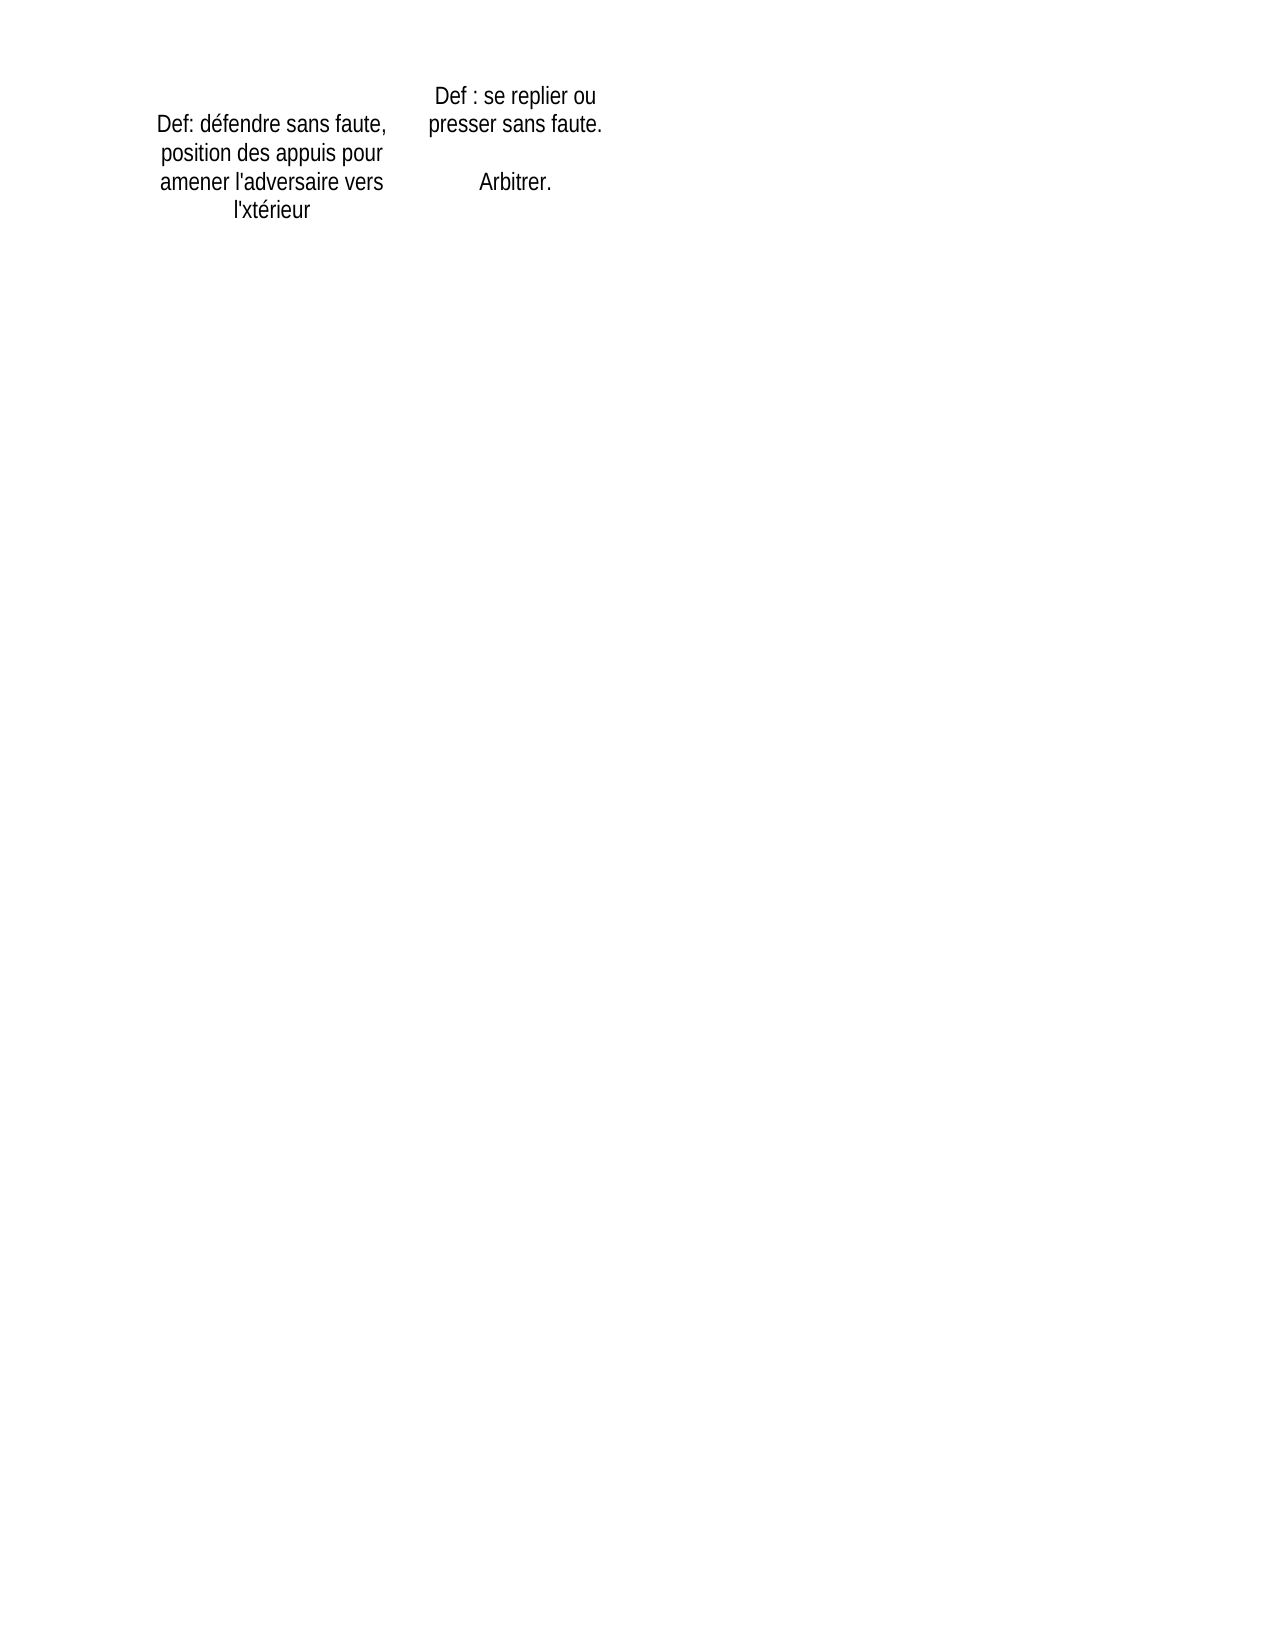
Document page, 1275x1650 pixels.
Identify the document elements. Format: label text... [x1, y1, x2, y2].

table_cell Def : se replier ou presser sans faute. Arbitrer. [394, 75, 637, 459]
table_cell Def: défendre sans faute, position des appuis pour amener l'adversaire vers l'xtérieur [150, 75, 394, 459]
